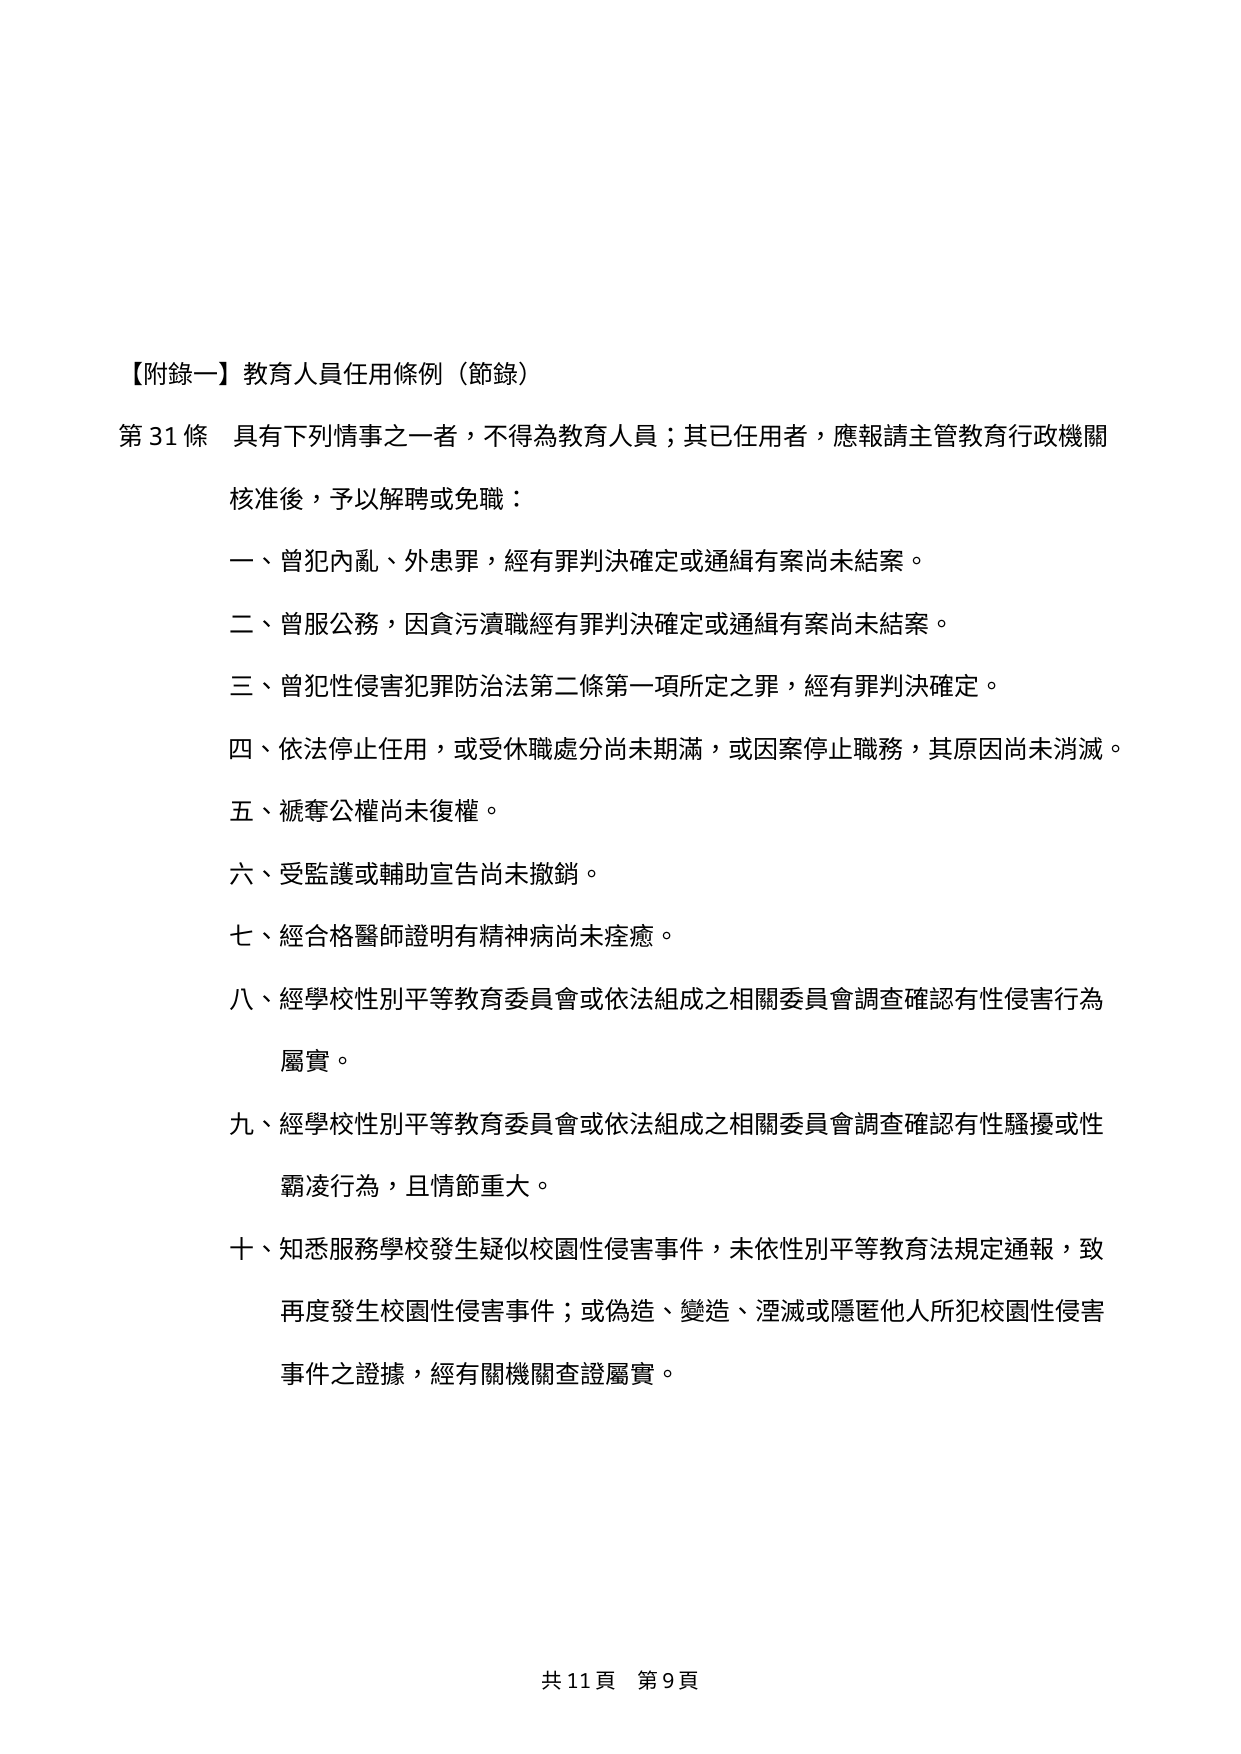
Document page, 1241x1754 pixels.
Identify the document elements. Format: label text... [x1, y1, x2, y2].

text 十、知悉服務學校發生疑似校園性侵害事件，未依性別平等教育法規定通報，致再度發生校園性侵害事件；或偽造、變造、湮滅或隱匿他人所犯校園性侵害事件之證據，經有關機關查證屬實。 [229, 1206, 1122, 1393]
text 八、經學校性別平等教育委員會或依法組成之相關委員會調查確認有性侵害行為 屬實。 [229, 956, 1122, 1081]
text 四、依法停止任用，或受休職處分尚未期滿，或因案停止職務，其原因尚未消滅。 [229, 706, 1122, 768]
text 五、褫奪公權尚未復權。 [118, 768, 1122, 831]
text 【附錄一】教育人員任用條例（節錄） [118, 331, 1122, 393]
text 第31條 具有下列情事之一者，不得為教育人員；其已任用者，應報請主管教育行政機關核准後，予以解聘或免職： [118, 393, 1122, 518]
text 七、經合格醫師證明有精神病尚未痊癒。 [118, 893, 1122, 956]
text 二、曾服公務，因貪污瀆職經有罪判決確定或通緝有案尚未結案。 [118, 581, 1122, 643]
text 六、受監護或輔助宣告尚未撤銷。 [118, 831, 1122, 893]
text 三、曾犯性侵害犯罪防治法第二條第一項所定之罪，經有罪判決確定。 [118, 643, 1122, 706]
text 一、曾犯內亂、外患罪，經有罪判決確定或通緝有案尚未結案。 [118, 518, 1122, 581]
text 九、經學校性別平等教育委員會或依法組成之相關委員會調查確認有性騷擾或性 霸凌行為，且情節重大。 [229, 1081, 1122, 1206]
